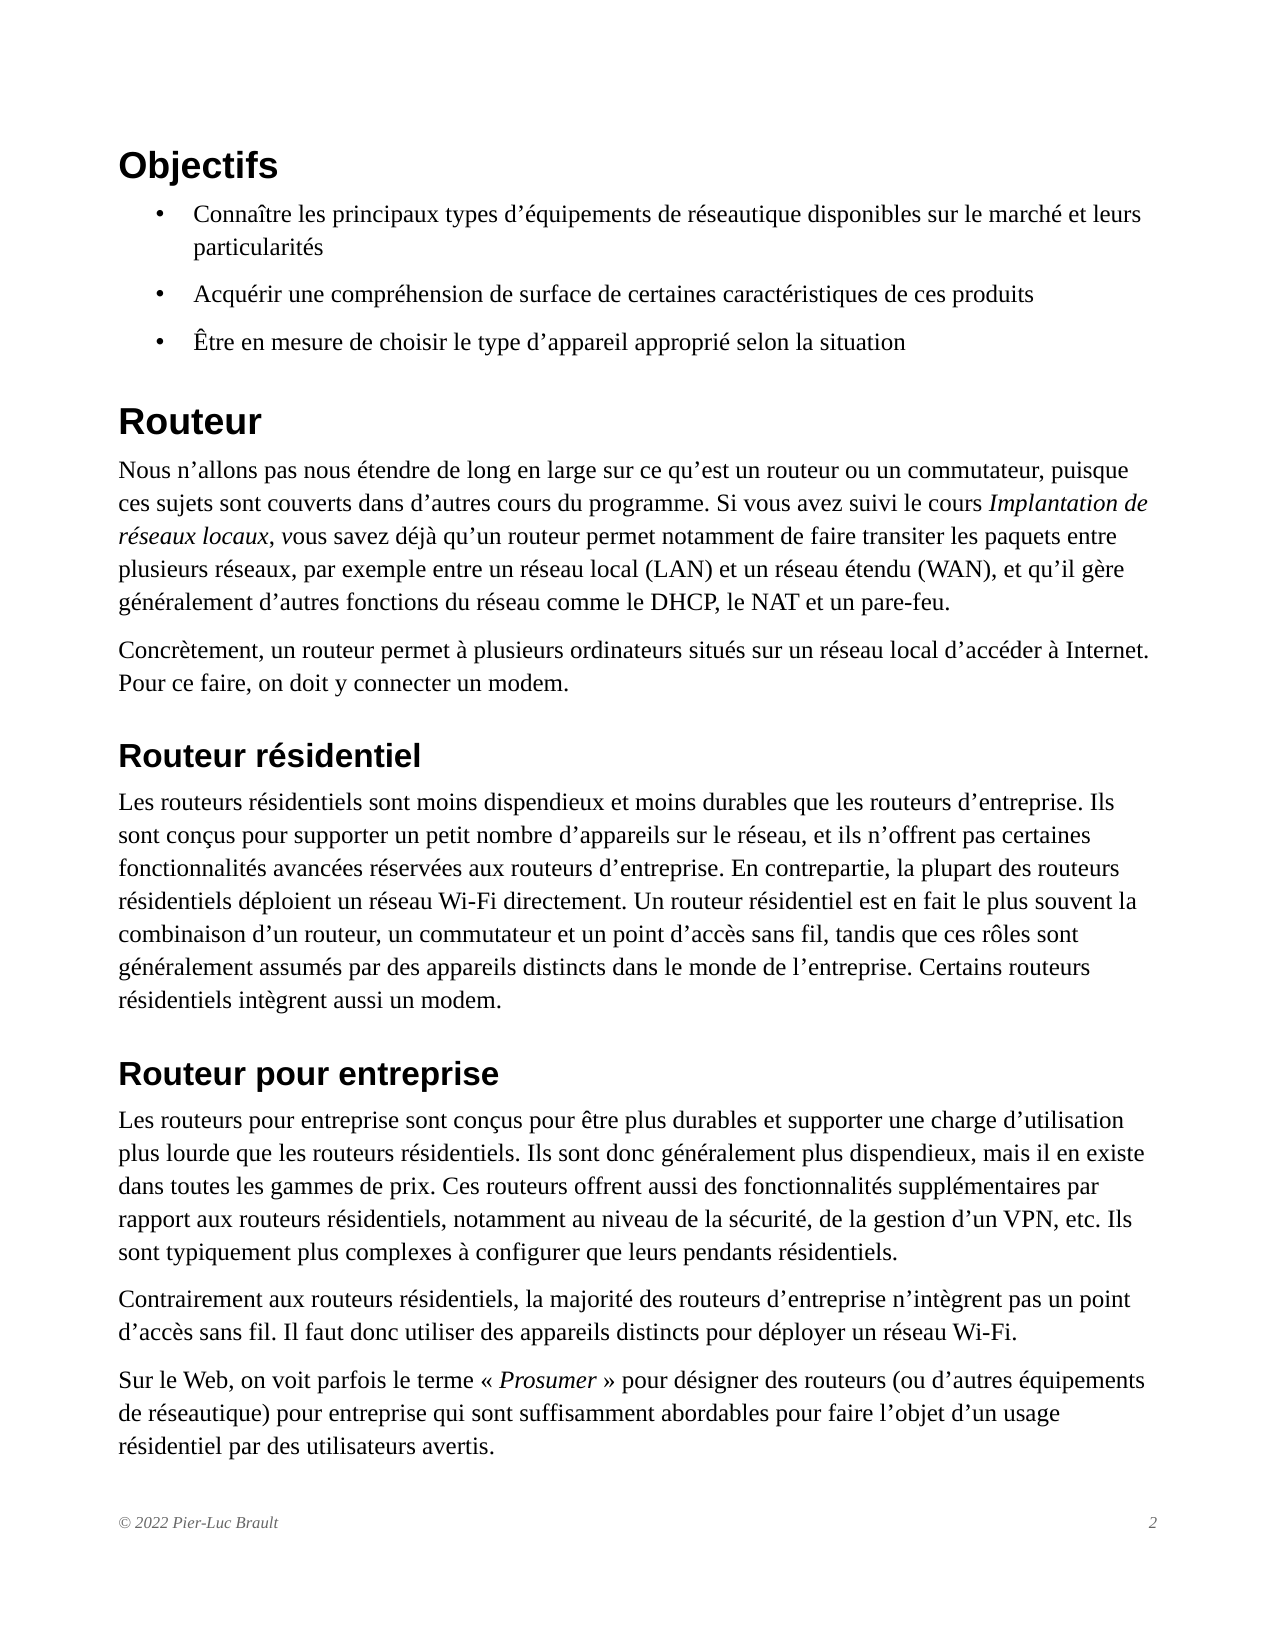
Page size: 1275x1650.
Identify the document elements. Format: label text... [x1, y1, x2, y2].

list Être en mesure de choisir le type d’appareil approprié selon la situation [156, 327, 1157, 356]
text Les routeurs résidentiels sont moins dispendieux et moins durables que les routeurs d’entreprise. Ils sont conçus pour supporter un petit nombre d’appareils sur le réseau, et ils n’offrent pas certaines fonctionnalités avancées réservées aux routeurs d’entreprise. En contrepartie, la plupart des routeurs résidentiels déploient un réseau Wi-Fi directement. Un routeur résidentiel est en fait le plus souvent la combinaison d’un routeur, un commutateur et un point d’accès sans fil, tandis que ces rôles sont généralement assumés par des appareils distincts dans le monde de l’entreprise. Certains routeurs résidentiels intègrent aussi un modem. [118, 787, 1157, 1014]
subtitle Routeur résidentiel [118, 736, 1157, 775]
subtitle Objectifs [118, 143, 1157, 186]
list Acquérir une compréhension de surface de certaines caractéristiques de ces produits [156, 279, 1157, 308]
list Connaître les principaux types d’équipements de réseautique disponibles sur le marché et leurs particularités [156, 199, 1157, 261]
text Les routeurs pour entreprise sont conçus pour être plus durables et supporter une charge d’utilisation plus lourde que les routeurs résidentiels. Ils sont donc généralement plus dispendieux, mais il en existe dans toutes les gammes de prix. Ces routeurs offrent aussi des fonctionnalités supplémentaires par rapport aux routeurs résidentiels, notamment au niveau de la sécurité, de la gestion d’un VPN, etc. Ils sont typiquement plus complexes à configurer que leurs pendants résidentiels. [118, 1105, 1157, 1266]
text Nous n’allons pas nous étendre de long en large sur ce qu’est un routeur ou un commutateur, puisque ces sujets sont couverts dans d’autres cours du programme. Si vous avez suivi le cours Implantation de réseaux locaux, vous savez déjà qu’un routeur permet notamment de faire transiter les paquets entre plusieurs réseaux, par exemple entre un réseau local (LAN) et un réseau étendu (WAN), et qu’il gère généralement d’autres fonctions du réseau comme le DHCP, le NAT et un pare-feu. [118, 455, 1157, 616]
text Concrètement, un routeur permet à plusieurs ordinateurs situés sur un réseau local d’accéder à Internet. Pour ce faire, on doit y connecter un modem. [118, 635, 1157, 697]
subtitle Routeur pour entreprise [118, 1054, 1157, 1092]
subtitle Routeur [118, 399, 1157, 443]
text Contrairement aux routeurs résidentiels, la majorité des routeurs d’entreprise n’intègrent pas un point d’accès sans fil. Il faut donc utiliser des appareils distincts pour déployer un réseau Wi-Fi. [118, 1284, 1157, 1346]
text Sur le Web, on voit parfois le terme « Prosumer » pour désigner des routeurs (ou d’autres équipements de réseautique) pour entreprise qui sont suffisamment abordables pour faire l’objet d’un usage résidentiel par des utilisateurs avertis. [118, 1365, 1157, 1460]
